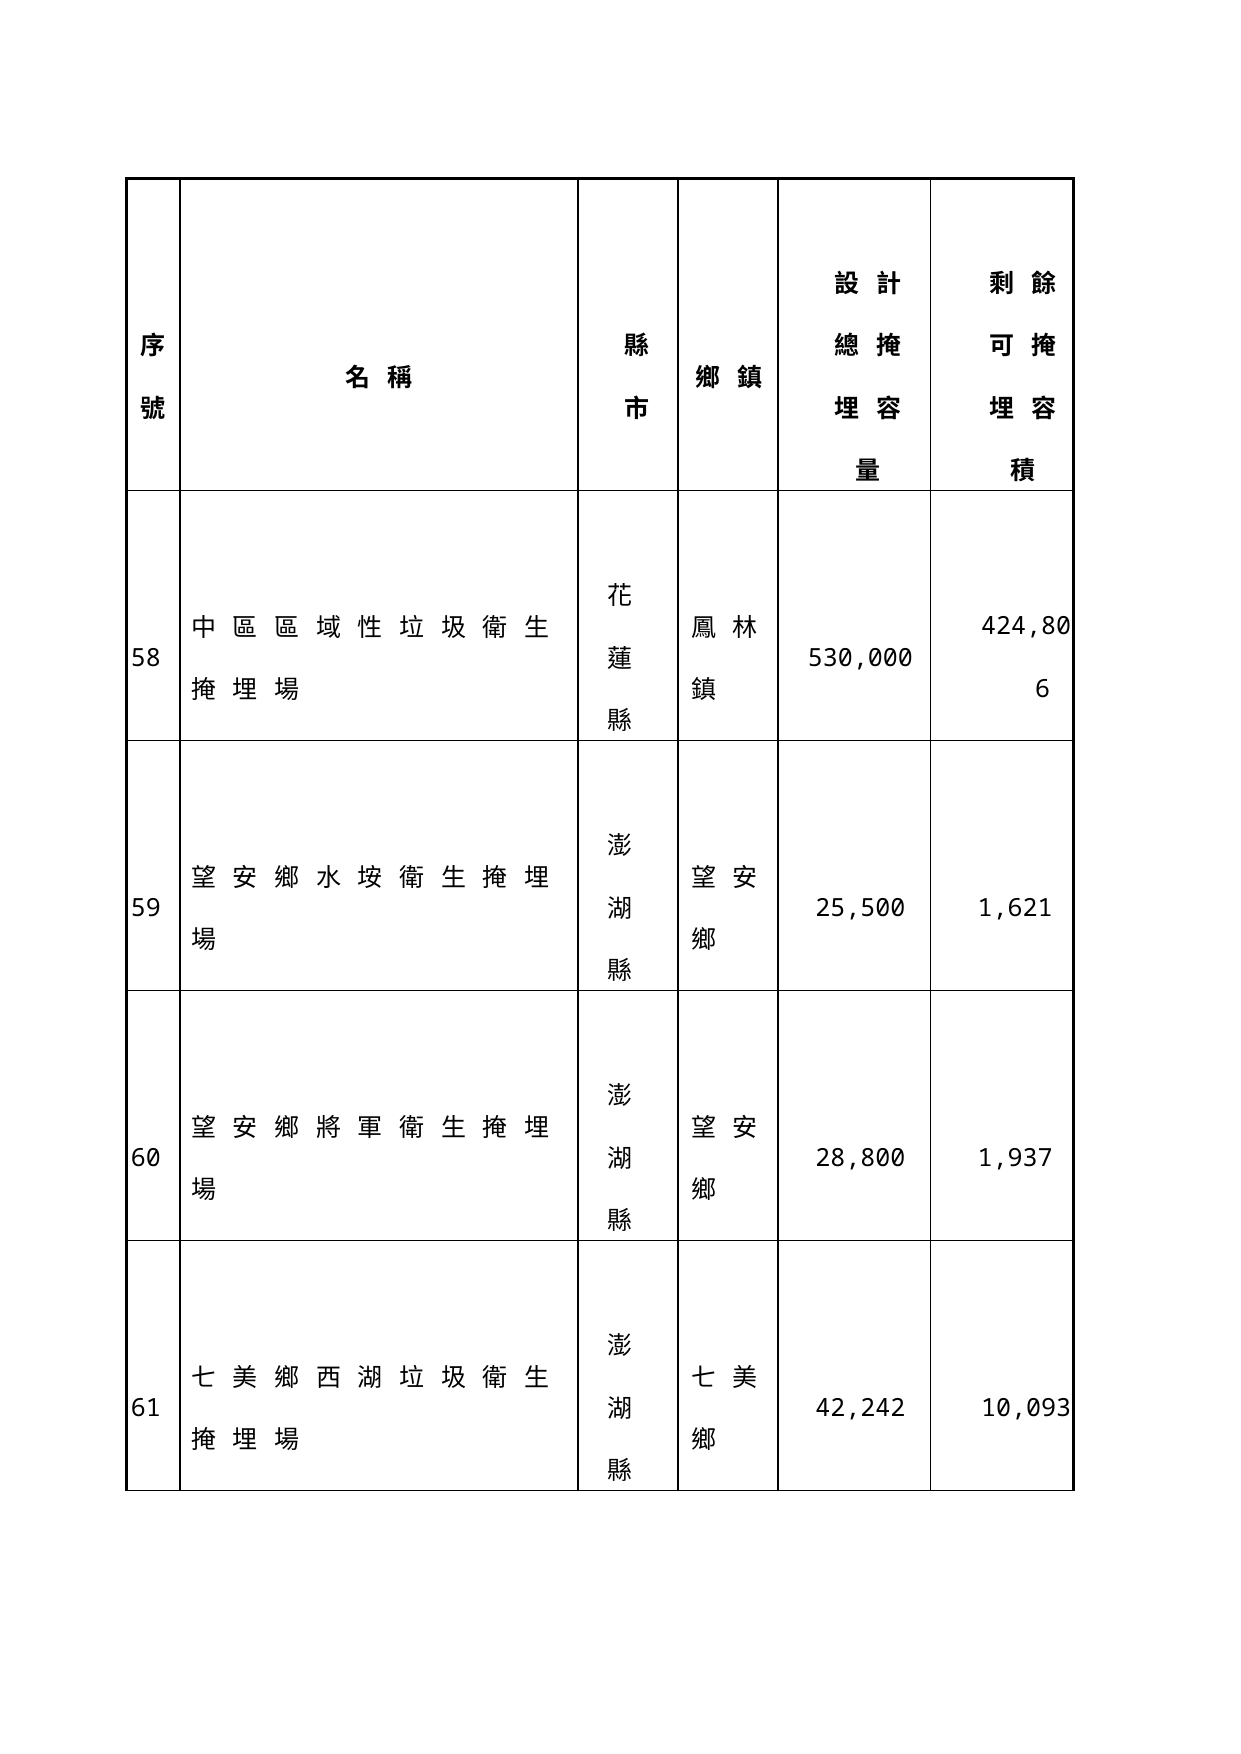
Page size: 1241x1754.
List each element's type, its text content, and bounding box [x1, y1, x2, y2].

table_header 序號 [128, 180, 179, 490]
table_header 縣市 [579, 180, 677, 490]
table_header 剩餘可掩埋容積 [931, 180, 1072, 490]
table_cell 望安鄉將軍衛生掩埋場 [181, 991, 577, 1240]
table_header 名稱 [181, 180, 577, 490]
table_cell 七美鄉 [679, 1241, 777, 1490]
table_cell 28,800 [779, 991, 930, 1240]
table_cell 望安鄉 [679, 741, 777, 990]
table_cell 424,806 [931, 491, 1072, 740]
table_cell 530,000 [779, 491, 930, 740]
table_cell 10,093 [931, 1241, 1072, 1490]
table_cell 鳳林鎮 [679, 491, 777, 740]
table_cell 澎湖縣 [579, 1241, 677, 1490]
table_cell 59 [128, 741, 179, 990]
table_cell 42,242 [779, 1241, 930, 1490]
table_cell 澎湖縣 [579, 991, 677, 1240]
table_cell 25,500 [779, 741, 930, 990]
table_header 設計總掩埋容量 [779, 180, 930, 490]
table_cell 澎湖縣 [579, 741, 677, 990]
table_cell 七美鄉西湖垃圾衛生掩埋場 [181, 1241, 577, 1490]
table_cell 望安鄉水垵衛生掩埋場 [181, 741, 577, 990]
table_cell 61 [128, 1241, 179, 1490]
table_cell 望安鄉 [679, 991, 777, 1240]
table_cell 58 [128, 491, 179, 740]
table_cell 1,937 [931, 991, 1072, 1240]
table_cell 花蓮縣 [579, 491, 677, 740]
table_cell 1,621 [931, 741, 1072, 990]
table_header 鄉鎮 [679, 180, 777, 490]
table_cell 中區區域性垃圾衛生掩埋場 [181, 491, 577, 740]
table_cell 60 [128, 991, 179, 1240]
